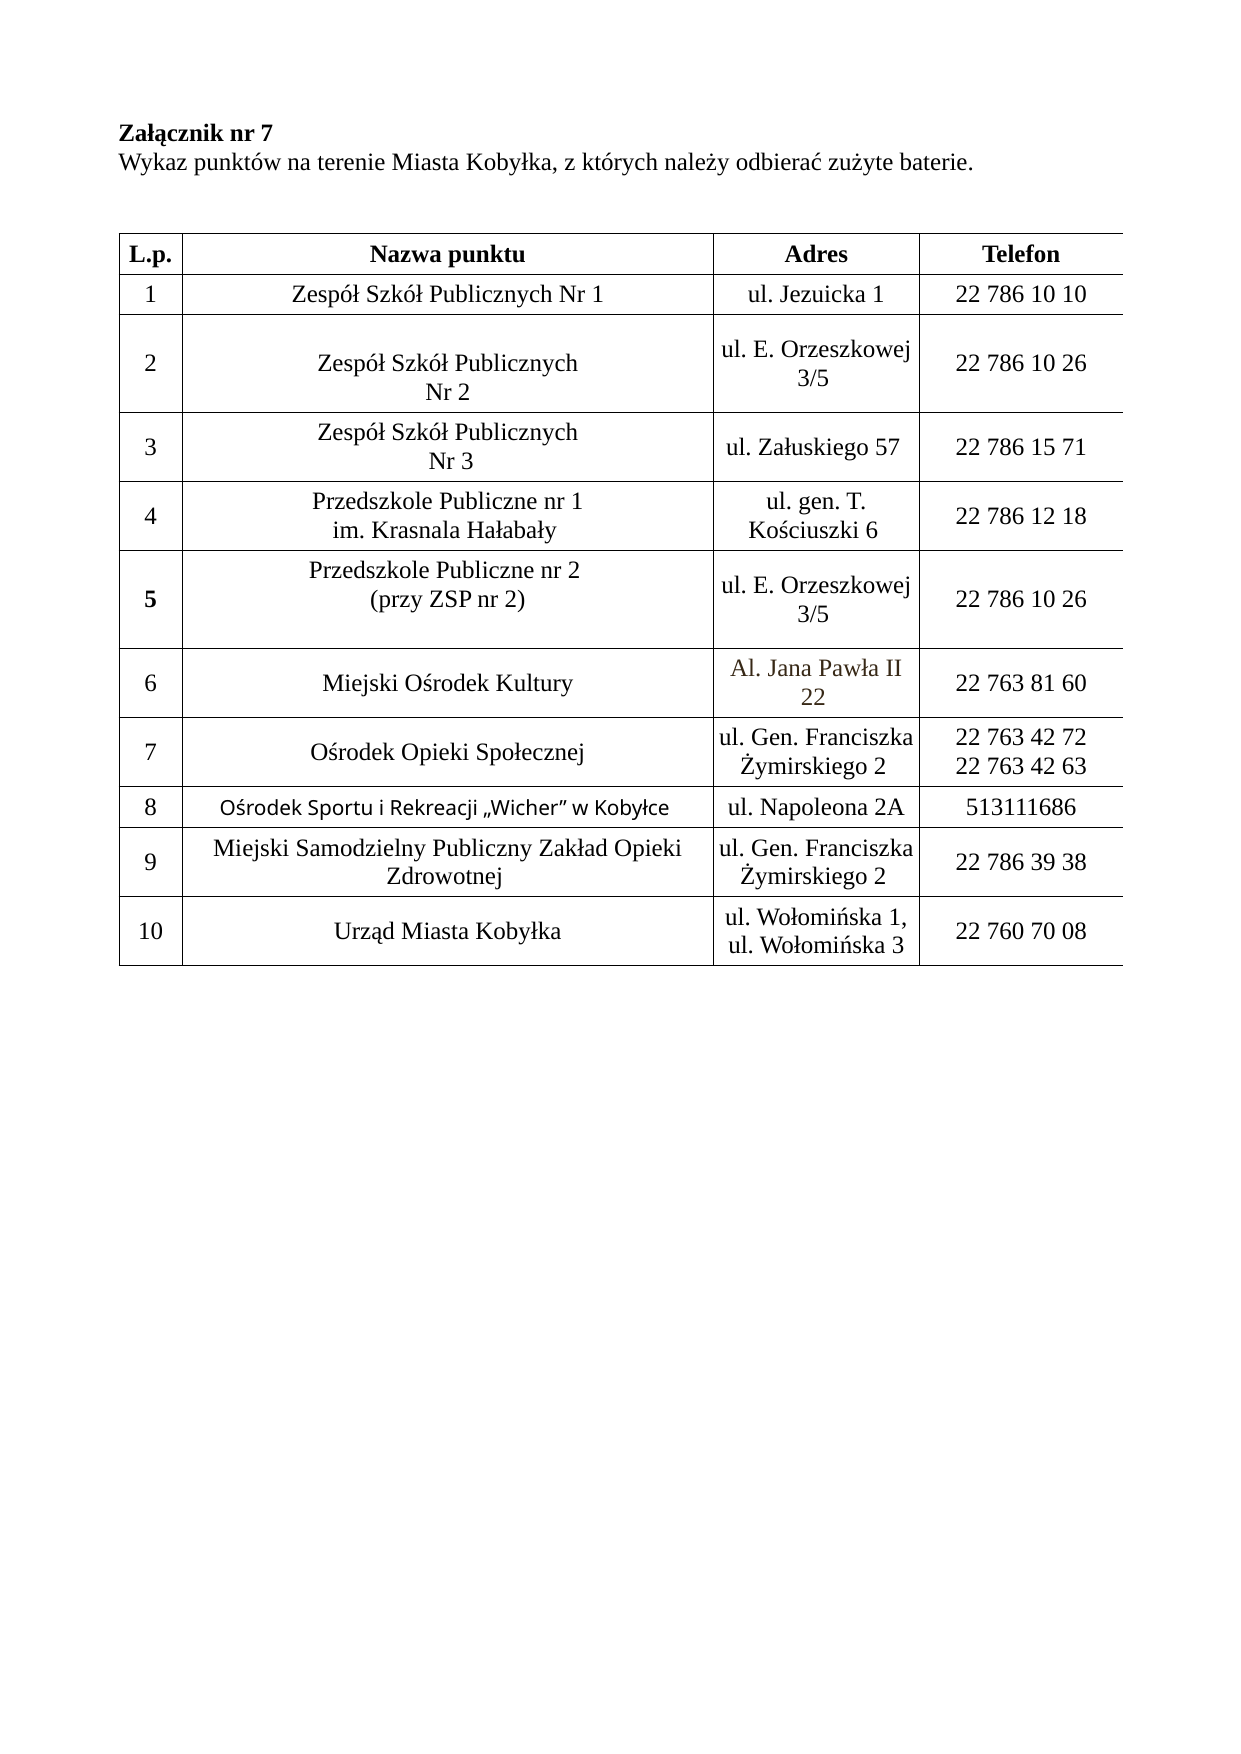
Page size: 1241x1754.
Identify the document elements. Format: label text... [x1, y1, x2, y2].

table_cell 4 [120, 482, 182, 550]
table_cell 22 786 10 10 [920, 275, 1123, 314]
table_cell Przedszkole Publiczne nr 1 im. Krasnala Hałabały [183, 482, 713, 550]
table_cell Zespół Szkół Publicznych Nr 3 [183, 413, 713, 481]
table_cell Miejski Ośrodek Kultury [183, 649, 713, 717]
table_cell 8 [120, 787, 182, 827]
table_cell 9 [120, 828, 182, 896]
table_cell 22 760 70 08 [920, 897, 1123, 965]
table_cell Ośrodek Sportu i Rekreacji „Wicher” w Kobyłce [183, 787, 713, 827]
table_cell 22 763 81 60 [920, 649, 1123, 717]
table_cell ul. Gen. Franciszka Żymirskiego 2 [714, 718, 919, 786]
table_cell 6 [120, 649, 182, 717]
table_cell 1 [120, 275, 182, 314]
table_cell 3 [120, 413, 182, 481]
table_cell 7 [120, 718, 182, 786]
table_header Nazwa punktu [183, 234, 713, 273]
table_cell ul. Gen. Franciszka Żymirskiego 2 [714, 828, 919, 896]
table_cell Zespół Szkół Publicznych Nr 1 [183, 275, 713, 314]
table_cell Al. Jana Pawła II 22 [714, 649, 919, 717]
table_cell Miejski Samodzielny Publiczny Zakład Opieki Zdrowotnej [183, 828, 713, 896]
table_cell ul. Załuskiego 57 [714, 413, 919, 481]
table_cell ul. gen. T. Kościuszki 6 [714, 482, 919, 550]
table_cell 5 [120, 551, 182, 647]
text Wykaz punktów na terenie Miasta Kobyłka, z których należy odbierać zużyte baterie. [118, 147, 1122, 176]
table_cell 22 786 12 18 [920, 482, 1123, 550]
table_cell 22 786 10 26 [920, 315, 1123, 412]
table_cell ul. E. Orzeszkowej 3/5 [714, 315, 919, 412]
table_cell 22 786 15 71 [920, 413, 1123, 481]
table_cell Zespół Szkół Publicznych Nr 2 [183, 315, 713, 412]
table_header L.p. [120, 234, 182, 273]
table_cell 22 763 42 72 22 763 42 63 [920, 718, 1123, 786]
table_cell 22 786 39 38 [920, 828, 1123, 896]
table_cell 513111686 [920, 787, 1123, 827]
table_cell Przedszkole Publiczne nr 2 (przy ZSP nr 2) [183, 551, 713, 647]
table_header Adres [714, 234, 919, 273]
table_cell Ośrodek Opieki Społecznej [183, 718, 713, 786]
table_cell ul. Napoleona 2A [714, 787, 919, 827]
table_cell 22 786 10 26 [920, 551, 1123, 647]
table_cell ul. Wołomińska 1, ul. Wołomińska 3 [714, 897, 919, 965]
table_header Telefon [920, 234, 1123, 273]
table_cell ul. Jezuicka 1 [714, 275, 919, 314]
text Załącznik nr 7 [118, 118, 1122, 147]
table_cell 2 [120, 315, 182, 412]
table_cell 10 [120, 897, 182, 965]
table_cell Urząd Miasta Kobyłka [183, 897, 713, 965]
table_cell ul. E. Orzeszkowej 3/5 [714, 551, 919, 647]
